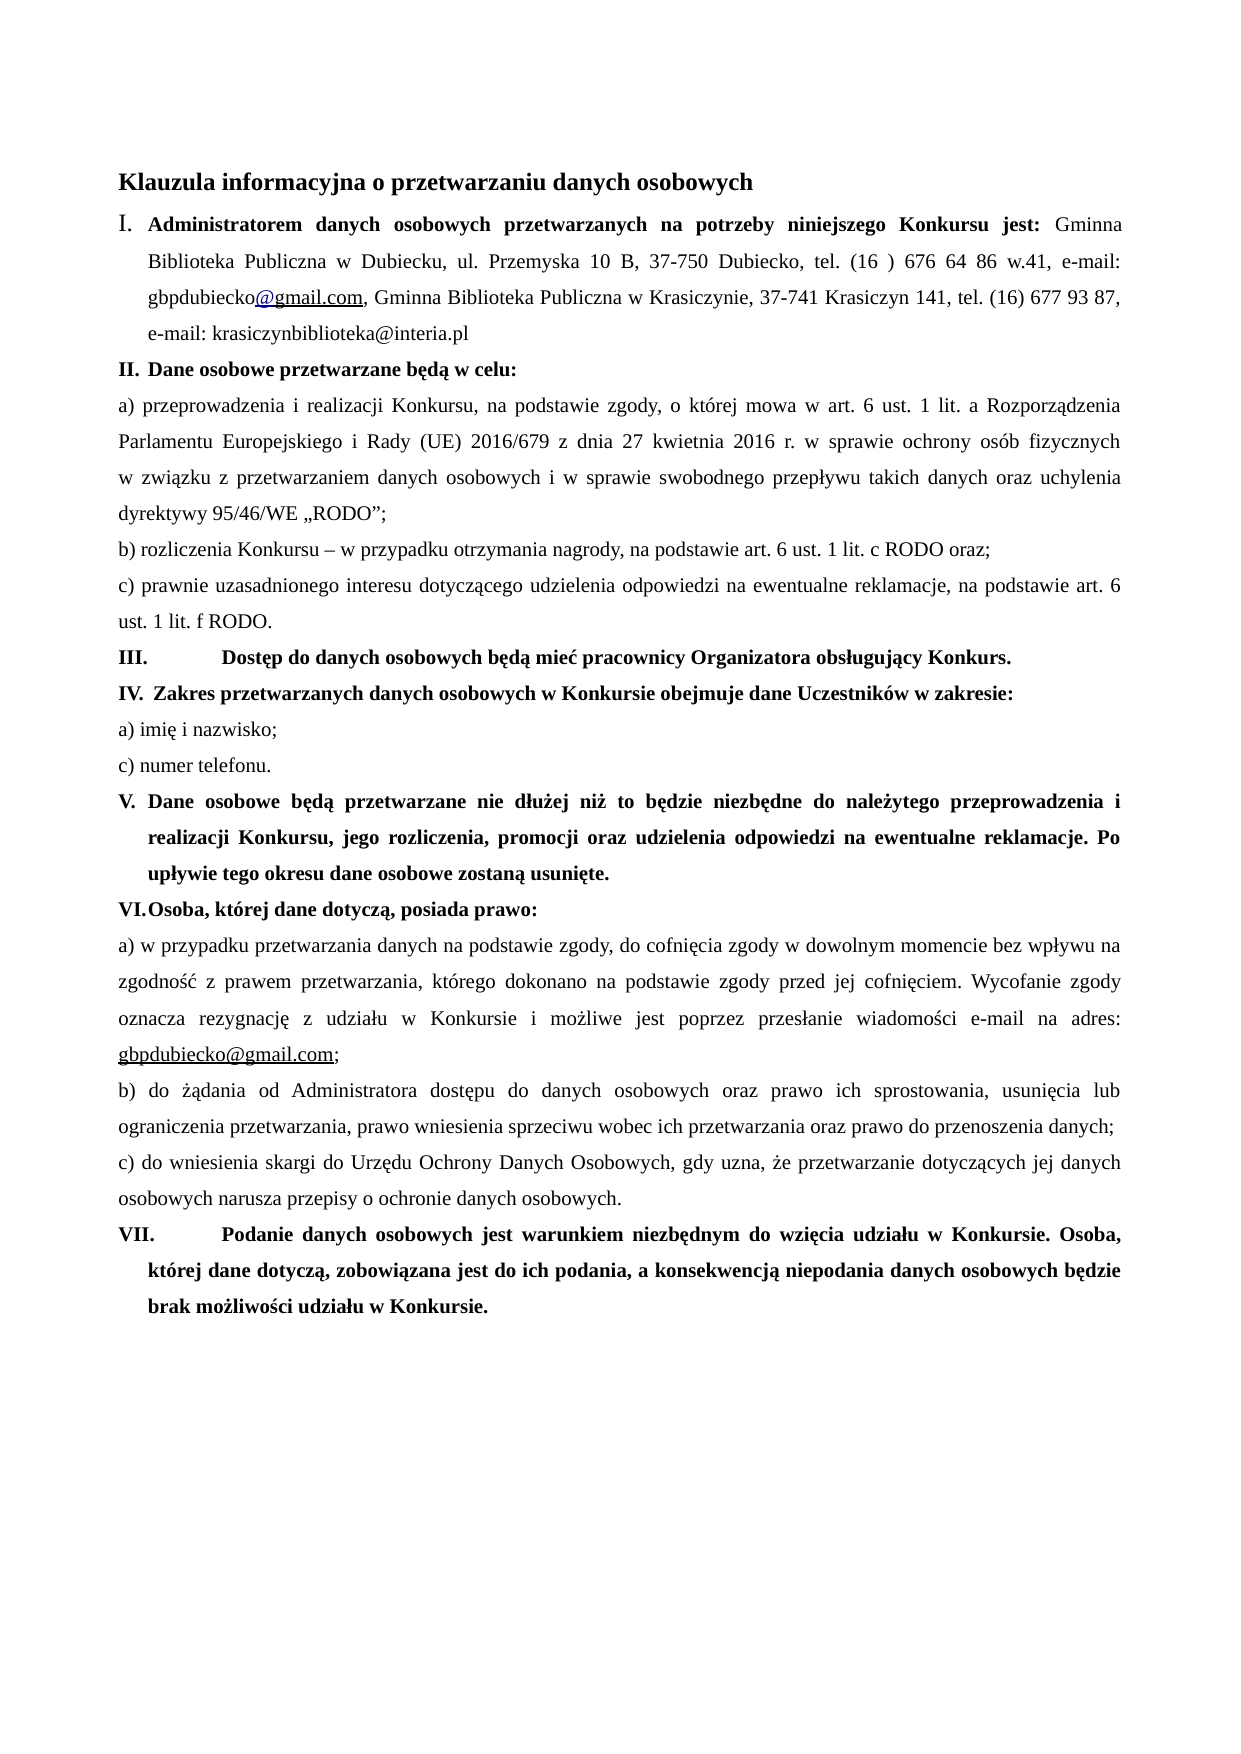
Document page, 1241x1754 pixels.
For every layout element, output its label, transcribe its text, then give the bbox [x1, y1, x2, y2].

text c) do wniesienia skargi do Urzędu Ochrony Danych Osobowych, gdy uzna, że przetwarzanie dotyczących jej danych osobowych narusza przepisy o ochronie danych osobowych. [118, 1149, 1122, 1210]
list Dostęp do danych osobowych będą mieć pracownicy Organizatora obsługujący Konkurs. [118, 645, 1122, 669]
text b) do żądania od Administratora dostępu do danych osobowych oraz prawo ich sprostowania, usunięcia lub ograniczenia przetwarzania, prawo wniesienia sprzeciwu wobec ich przetwarzania oraz prawo do przenoszenia danych; [118, 1077, 1122, 1138]
text c) prawnie uzasadnionego interesu dotyczącego udzielenia odpowiedzi na ewentualne reklamacje, na podstawie art. 6 ust. 1 lit. f RODO. [118, 573, 1122, 633]
list Administratorem danych osobowych przetwarzanych na potrzeby niniejszego Konkursu jest: Gminna Biblioteka Publiczna w Dubiecku, ul. Przemyska 10 B, 37-750 Dubiecko, tel. (16 ) 676 64 86 w.41, e-mail: gbpdubiecko@gmail.com, Gminna Biblioteka Publiczna w Krasiczynie, 37-741 Krasiczyn 141, tel. (16) 677 93 87, e-mail: krasiczynbiblioteka@interia.pl [118, 208, 1122, 345]
text c) numer telefonu. [118, 753, 1122, 777]
list Podanie danych osobowych jest warunkiem niezbędnym do wzięcia udziału w Konkursie. Osoba, której dane dotyczą, zobowiązana jest do ich podania, a konsekwencją niepodania danych osobowych będzie brak możliwości udziału w Konkursie. [118, 1222, 1122, 1318]
text b) rozliczenia Konkursu – w przypadku otrzymania nagrody, na podstawie art. 6 ust. 1 lit. c RODO oraz; [118, 537, 1122, 561]
text Klauzula informacyjna o przetwarzaniu danych osobowych [118, 167, 1122, 195]
text a) przeprowadzenia i realizacji Konkursu, na podstawie zgody, o której mowa w art. 6 ust. 1 lit. a Rozporządzenia Parlamentu Europejskiego i Rady (UE) 2016/679 z dnia 27 kwietnia 2016 r. w sprawie ochrony osób fizycznych w związku z przetwarzaniem danych osobowych i w sprawie swobodnego przepływu takich danych oraz uchylenia dyrektywy 95/46/WE „RODO”; [118, 393, 1122, 525]
list Dane osobowe przetwarzane będą w celu: [118, 357, 1122, 381]
text a) imię i nazwisko; [118, 717, 1122, 741]
list Osoba, której dane dotyczą, posiada prawo: [118, 897, 1122, 921]
text a) w przypadku przetwarzania danych na podstawie zgody, do cofnięcia zgody w dowolnym momencie bez wpływu na zgodność z prawem przetwarzania, którego dokonano na podstawie zgody przed jej cofnięciem. Wycofanie zgody oznacza rezygnację z udziału w Konkursie i możliwe jest poprzez przesłanie wiadomości e-mail na adres: gbpdubiecko@gmail.com; [118, 933, 1122, 1066]
list Zakres przetwarzanych danych osobowych w Konkursie obejmuje dane Uczestników w zakresie: [118, 681, 1122, 705]
list Dane osobowe będą przetwarzane nie dłużej niż to będzie niezbędne do należytego przeprowadzenia i realizacji Konkursu, jego rozliczenia, promocji oraz udzielenia odpowiedzi na ewentualne reklamacje. Po upływie tego okresu dane osobowe zostaną usunięte. [118, 789, 1122, 885]
